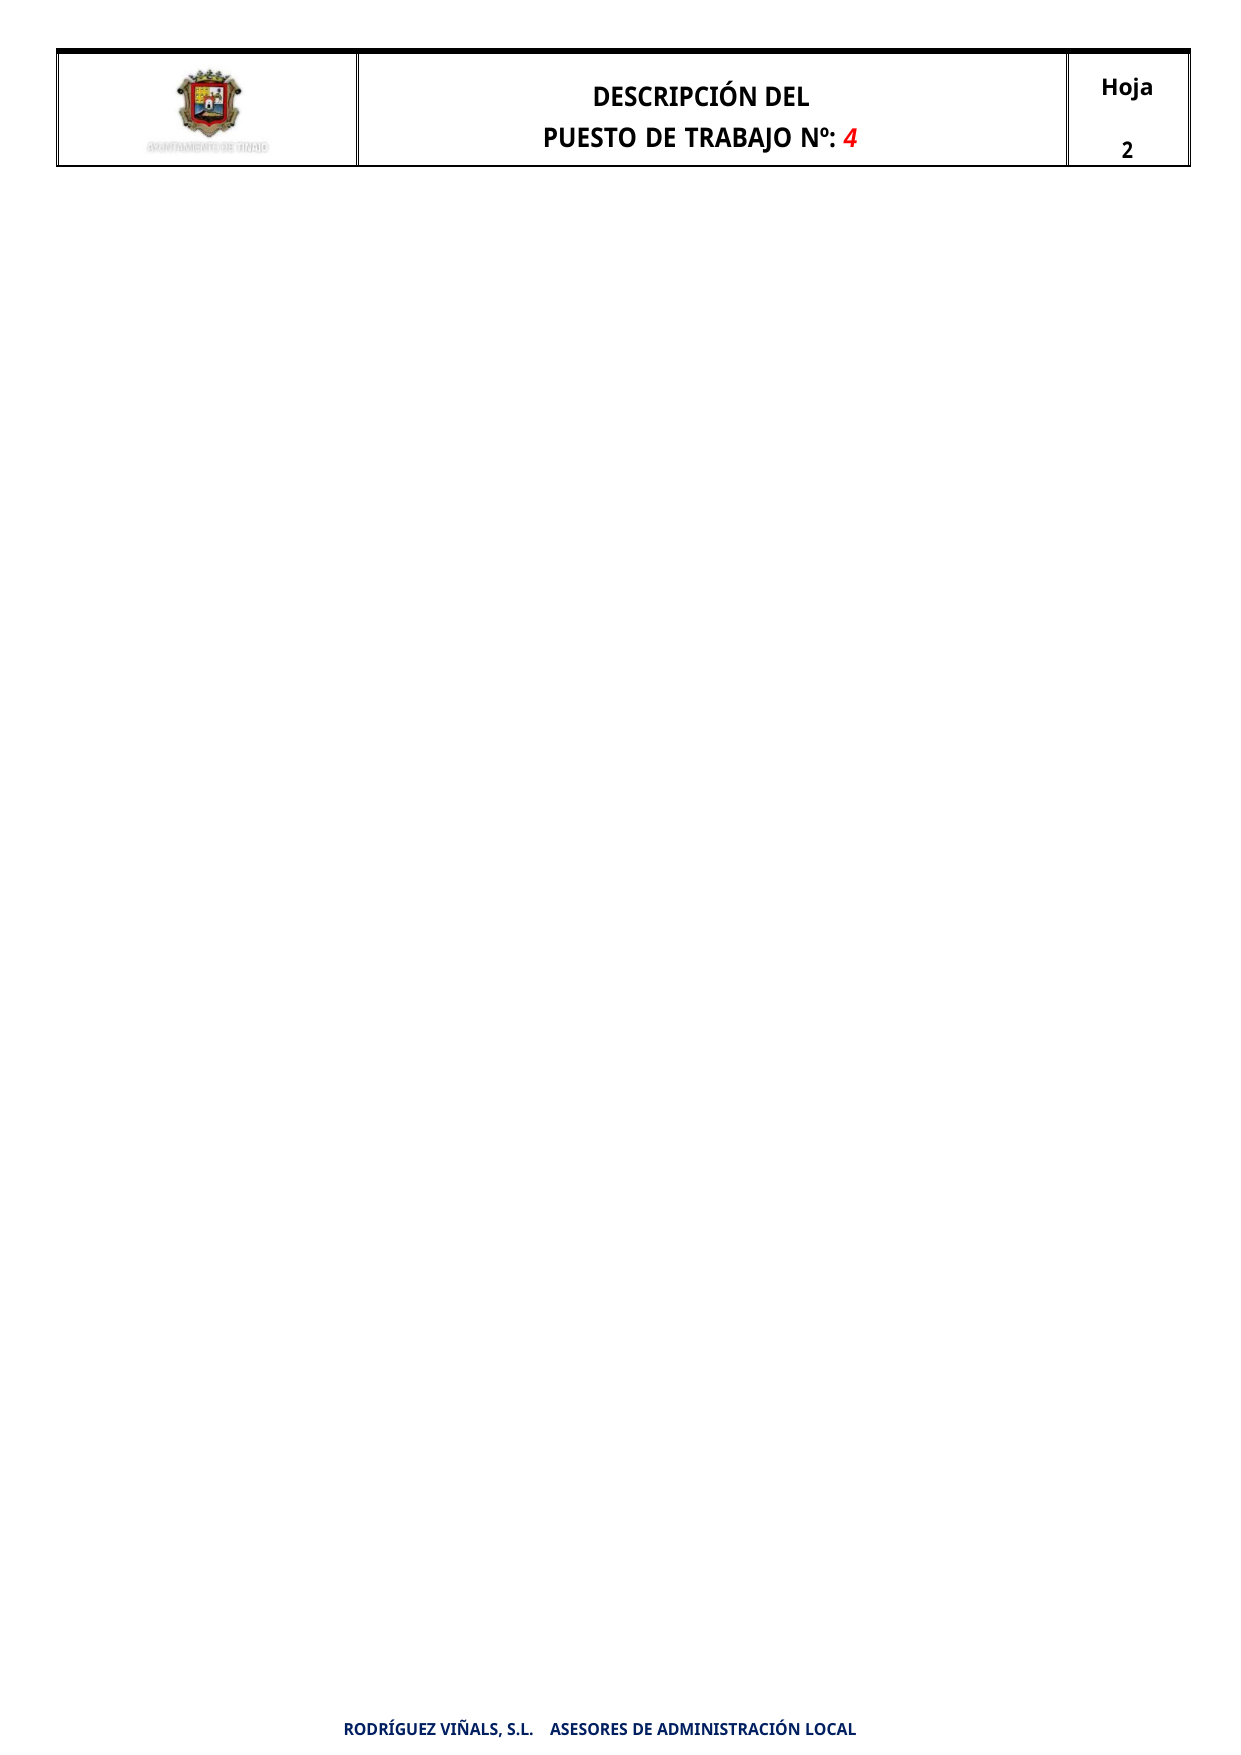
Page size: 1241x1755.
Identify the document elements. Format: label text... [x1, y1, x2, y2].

table_header [59, 54, 356, 165]
table_header DESCRIPCIÓN DEL PUESTO DE TRABAJO Nº: 4 [359, 54, 1066, 165]
table_header Hoja 2 [1069, 54, 1188, 165]
